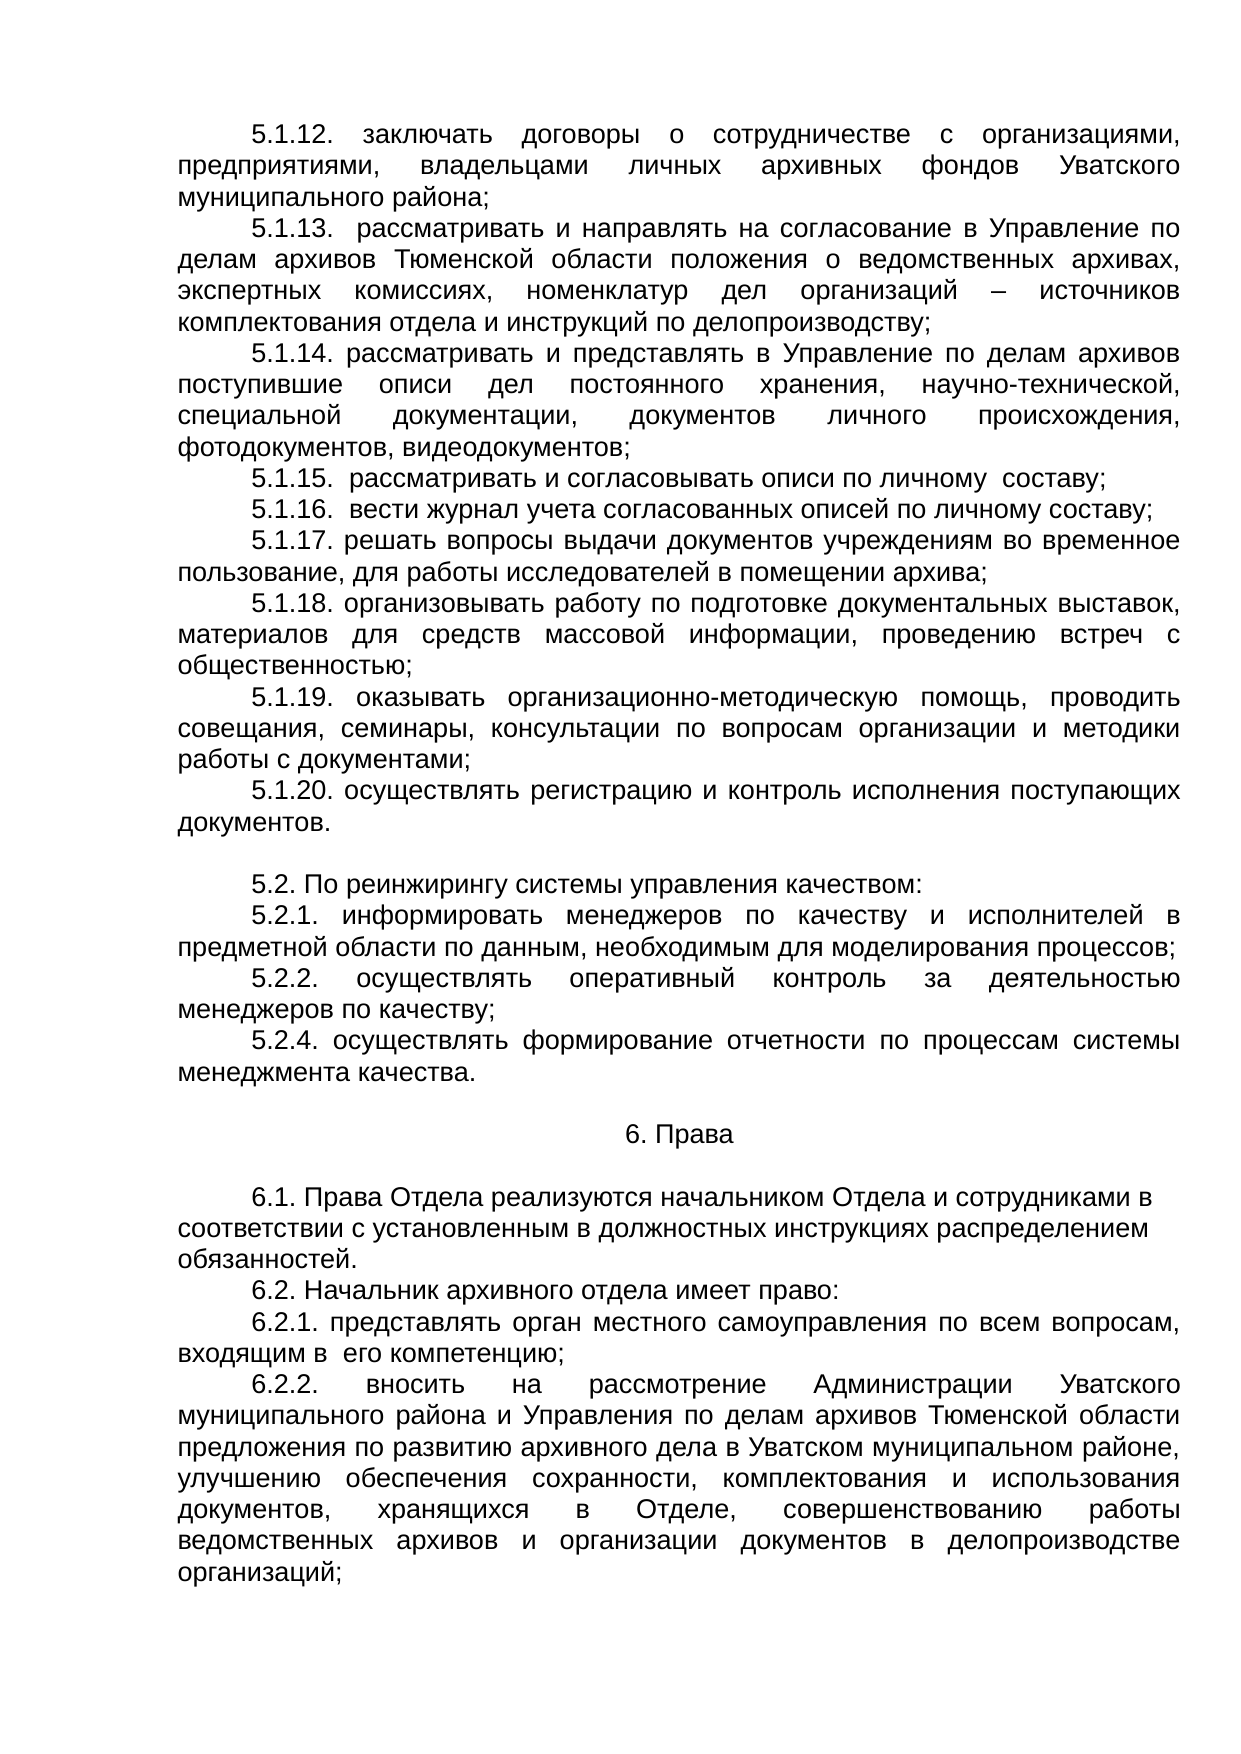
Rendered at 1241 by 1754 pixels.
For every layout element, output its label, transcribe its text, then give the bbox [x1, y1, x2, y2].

text 5.1.17. решать вопросы выдачи документов учреждениям во временное пользование, для работы исследователей в помещении архива; [177, 524, 1181, 587]
text 6.2.1. представлять орган местного самоуправления по всем вопросам, входящим в его компетенцию; [177, 1306, 1181, 1368]
text 5.2. По реинжирингу системы управления качеством: [177, 868, 1181, 899]
text 6.2. Начальник архивного отдела имеет право: [177, 1274, 1181, 1306]
text 6.2.2. вносить на рассмотрение Администрации Уватского муниципального района и Управления по делам архивов Тюменской области предложения по развитию архивного дела в Уватском муниципальном районе, улучшению обеспечения сохранности, комплектования и использования документов, хранящихся в Отделе, совершенствованию работы ведомственных архивов и организации документов в делопроизводстве организаций; [177, 1368, 1181, 1587]
text 5.1.12. заключать договоры о сотрудничестве с организациями, предприятиями, владельцами личных архивных фондов Уватского муниципального района; [177, 118, 1181, 212]
text 5.1.14. рассматривать и представлять в Управление по делам архивов поступившие описи дел постоянного хранения, научно-технической, специальной документации, документов личного происхождения, фотодокументов, видеодокументов; [177, 337, 1181, 462]
text 5.1.20. осуществлять регистрацию и контроль исполнения поступающих документов. [177, 774, 1181, 837]
text 5.2.4. осуществлять формирование отчетности по процессам системы менеджмента качества. [177, 1024, 1181, 1087]
text 5.2.2. осуществлять оперативный контроль за деятельностью менеджеров по качеству; [177, 962, 1181, 1024]
text 5.1.13. рассматривать и направлять на согласование в Управление по делам архивов Тюменской области положения о ведомственных архивах, экспертных комиссиях, номенклатур дел организаций – источников комплектования отдела и инструкций по делопроизводству; [177, 212, 1181, 337]
text 5.1.16. вести журнал учета согласованных описей по личному составу; [177, 493, 1181, 524]
text 5.1.18. организовывать работу по подготовке документальных выставок, материалов для средств массовой информации, проведению встреч с общественностью; [177, 587, 1181, 681]
text 5.1.19. оказывать организационно-методическую помощь, проводить совещания, семинары, консультации по вопросам организации и методики работы с документами; [177, 681, 1181, 774]
text 6.1. Права Отдела реализуются начальником Отдела и сотрудниками в соответствии с установленным в должностных инструкциях распределением обязанностей. [177, 1181, 1181, 1274]
text 5.1.15. рассматривать и согласовывать описи по личному составу; [177, 462, 1181, 493]
text 5.2.1. информировать менеджеров по качеству и исполнителей в предметной области по данным, необходимым для моделирования процессов; [177, 899, 1181, 962]
subtitle 6. Права [177, 1118, 1181, 1149]
